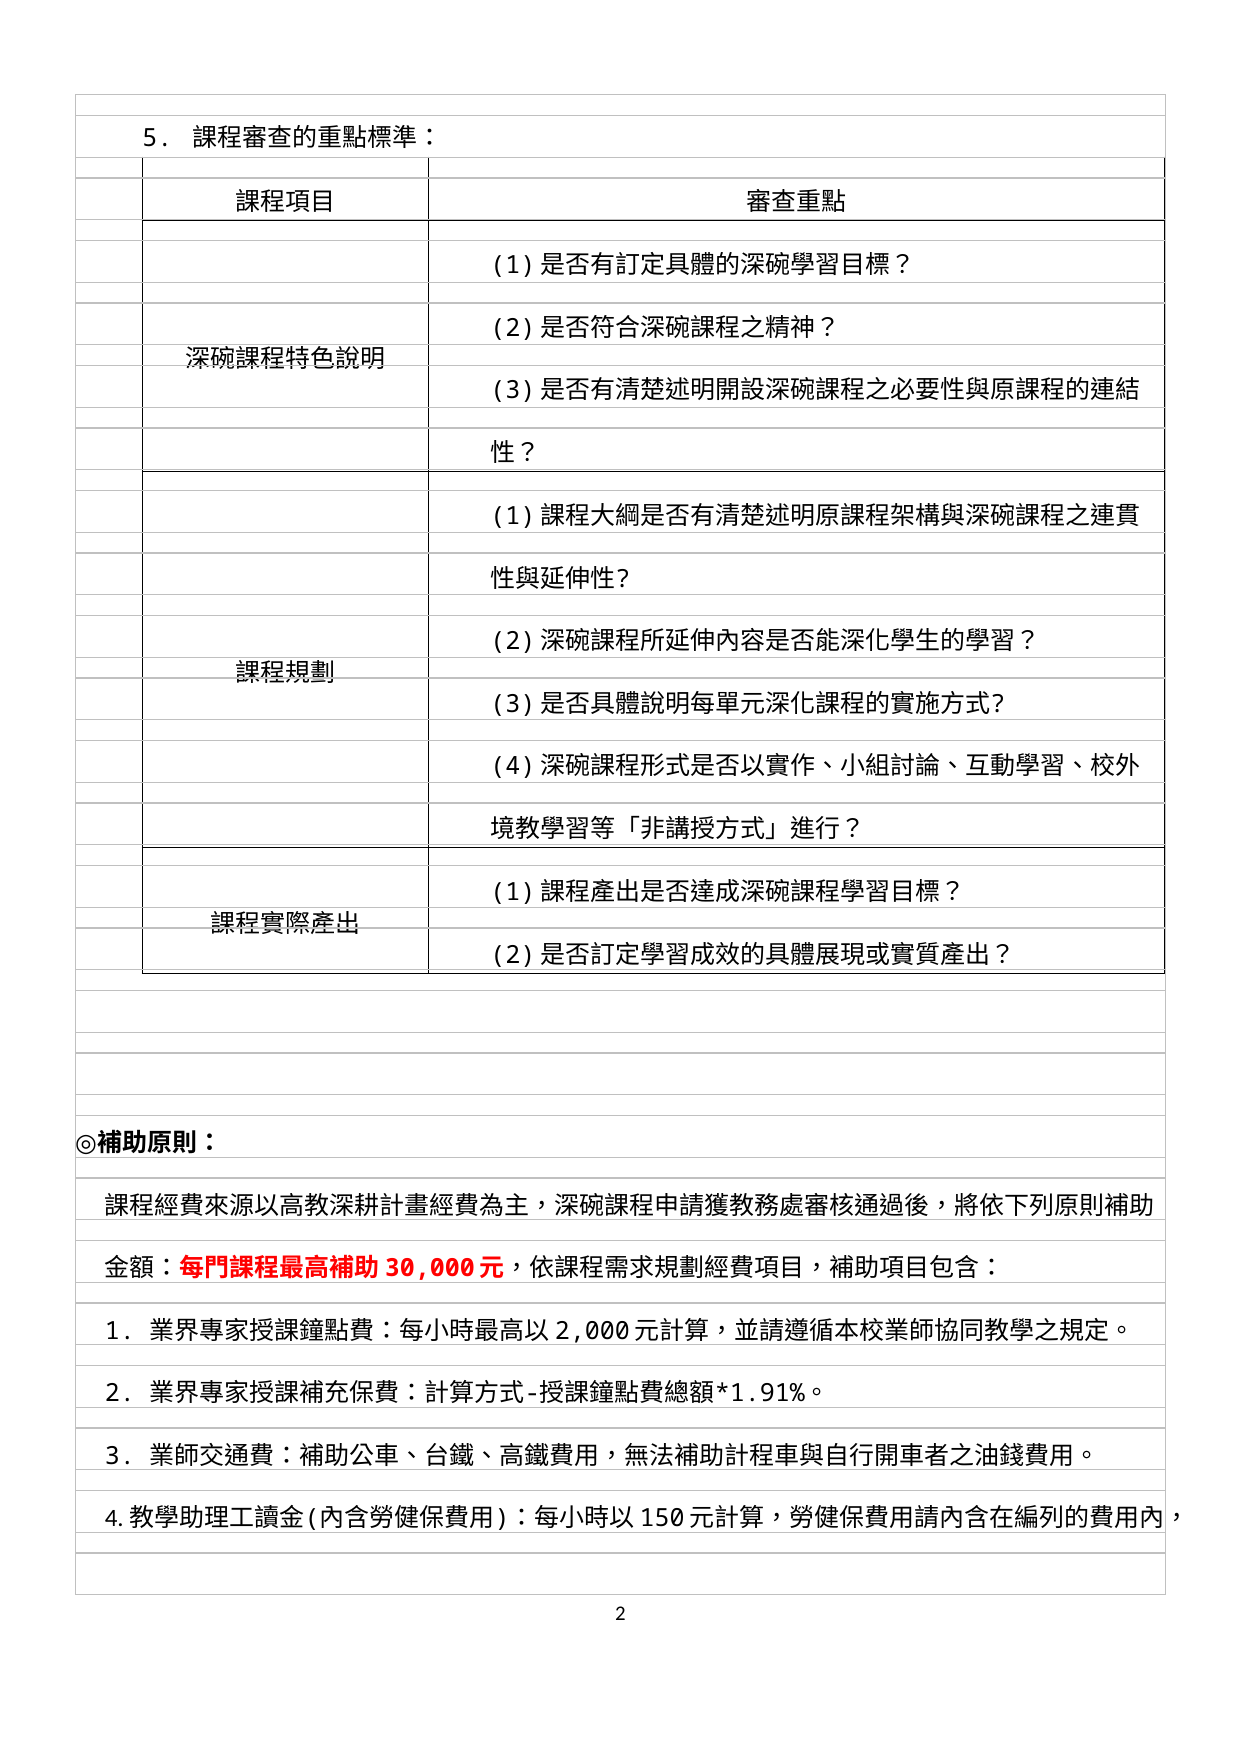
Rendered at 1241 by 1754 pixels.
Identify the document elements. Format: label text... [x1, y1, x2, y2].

list [104, 1470, 1165, 1474]
list [104, 1412, 1165, 1427]
table_cell 課程規劃 [143, 741, 428, 782]
table_cell 深碗課程特色說明 [143, 283, 428, 302]
table_cell 課程規劃 [143, 658, 428, 677]
table_header 審查重點 [429, 179, 1164, 219]
table_cell 課程大綱是否有清楚述明原課程架構與深碗課程之連貫性與延伸性? 深碗課程所延伸內容是否能深化學生的學習？ 是否具體說明每單元深化課程的實施方式? 深碗課程形式是否以實作、小組討論、互動學習、校外境教學習等「非講授方式」進行？ [429, 554, 1164, 594]
table_cell 是否有訂定具體的深碗學習目標？ 是否符合深碗課程之精神？ 是否有清楚述明開設深碗課程之必要性與原課程的連結性？ [429, 304, 1164, 344]
table_cell 課程規劃 [143, 616, 428, 657]
table_cell 課程實際產出 [143, 866, 428, 907]
table_cell 課程產出是否達成深碗課程學習目標？ 是否訂定學習成效的具體展現或實質產出？ [429, 866, 1164, 907]
table_cell 課程產出是否達成深碗課程學習目標？ 是否訂定學習成效的具體展現或實質產出？ [429, 929, 1164, 969]
table_cell 課程規劃 [143, 783, 428, 802]
list 教學助理工讀金(內含勞健保費用)：每小時以150元計算，勞健保費用請內含在編列的費用內，計算方式請參照本校臨時工經費試算https://sw.nfu.edu.tw/cal.php [104, 1533, 1165, 1537]
list [142, 95, 1165, 115]
text [76, 1099, 1165, 1115]
table_cell 是否有訂定具體的深碗學習目標？ 是否符合深碗課程之精神？ 是否有清楚述明開設深碗課程之必要性與原課程的連結性？ [429, 283, 1164, 302]
list [104, 1287, 1165, 1302]
table_cell 課程產出是否達成深碗課程學習目標？ 是否訂定學習成效的具體展現或實質產出？ [429, 908, 1164, 927]
text [104, 1283, 1165, 1287]
list 教學助理工讀金(內含勞健保費用)：每小時以150元計算，勞健保費用請內含在編列的費用內，計算方式請參照本校臨時工經費試算https://sw.nfu.edu.tw/cal.php [104, 1474, 1165, 1490]
table_cell 課程大綱是否有清楚述明原課程架構與深碗課程之連貫性與延伸性? 深碗課程所延伸內容是否能深化學生的學習？ 是否具體說明每單元深化課程的實施方式? 深碗課程形式是否以實作、小組討論、互動學習、校外境教學習等「非講授方式」進行？ [429, 533, 1164, 552]
table_cell 深碗課程特色說明 [143, 429, 428, 469]
table_cell 課程大綱是否有清楚述明原課程架構與深碗課程之連貫性與延伸性? 深碗課程所延伸內容是否能深化學生的學習？ 是否具體說明每單元深化課程的實施方式? 深碗課程形式是否以實作、小組討論、互動學習、校外境教學習等「非講授方式」進行？ [429, 720, 1164, 740]
table_cell 是否有訂定具體的深碗學習目標？ 是否符合深碗課程之精神？ 是否有清楚述明開設深碗課程之必要性與原課程的連結性？ [429, 345, 1164, 365]
table_cell 深碗課程特色說明 [143, 221, 428, 240]
list 教學助理工讀金(內含勞健保費用)：每小時以150元計算，勞健保費用請內含在編列的費用內，計算方式請參照本校臨時工經費試算https://sw.nfu.edu.tw/cal.php [104, 1491, 1165, 1532]
table_cell 深碗課程特色說明 [143, 366, 428, 407]
text 金額：每門課程最高補助30,000元，依課程需求規劃經費項目，補助項目包含： [104, 1241, 1165, 1282]
list [104, 1408, 1165, 1412]
table_cell 課程規劃 [143, 491, 428, 532]
table_cell 課程實際產出 [143, 848, 428, 865]
list 業界專家授課鐘點費：每小時最高以2,000元計算，並請遵循本校業師協同教學之規定。 [104, 1304, 1165, 1344]
list 業界專家授課補充保費：計算方式-授課鐘點費總額*1.91%。 [104, 1366, 1165, 1407]
table_header 課程項目 [143, 179, 428, 219]
table_cell 課程規劃 [143, 472, 428, 490]
text 課程經費來源以高教深耕計畫經費為主，深碗課程申請獲教務處審核通過後，將依下列原則補助 [104, 1179, 1165, 1219]
table_cell 課程實際產出 [143, 908, 428, 927]
table_cell 課程大綱是否有清楚述明原課程架構與深碗課程之連貫性與延伸性? 深碗課程所延伸內容是否能深化學生的學習？ 是否具體說明每單元深化課程的實施方式? 深碗課程形式是否以實作、小組討論、互動學習、校外境教學習等「非講授方式」進行？ [429, 491, 1164, 532]
list [104, 1349, 1165, 1365]
table_cell 課程規劃 [143, 595, 428, 615]
table_cell 課程大綱是否有清楚述明原課程架構與深碗課程之連貫性與延伸性? 深碗課程所延伸內容是否能深化學生的學習？ 是否具體說明每單元深化課程的實施方式? 深碗課程形式是否以實作、小組討論、互動學習、校外境教學習等「非講授方式」進行？ [429, 804, 1164, 844]
list 課程審查的重點標準： [142, 116, 1165, 157]
table_cell 課程大綱是否有清楚述明原課程架構與深碗課程之連貫性與延伸性? 深碗課程所延伸內容是否能深化學生的學習？ 是否具體說明每單元深化課程的實施方式? 深碗課程形式是否以實作、小組討論、互動學習、校外境教學習等「非講授方式」進行？ [429, 595, 1164, 615]
table_cell 是否有訂定具體的深碗學習目標？ 是否符合深碗課程之精神？ 是否有清楚述明開設深碗課程之必要性與原課程的連結性？ [429, 241, 1164, 282]
table_header [143, 158, 428, 177]
table_cell 課程大綱是否有清楚述明原課程架構與深碗課程之連貫性與延伸性? 深碗課程所延伸內容是否能深化學生的學習？ 是否具體說明每單元深化課程的實施方式? 深碗課程形式是否以實作、小組討論、互動學習、校外境教學習等「非講授方式」進行？ [429, 472, 1164, 490]
table_cell 是否有訂定具體的深碗學習目標？ 是否符合深碗課程之精神？ 是否有清楚述明開設深碗課程之必要性與原課程的連結性？ [429, 221, 1164, 240]
table_cell 課程規劃 [143, 679, 428, 719]
text ◎補助原則： [76, 1116, 1165, 1157]
table_cell 深碗課程特色說明 [143, 408, 428, 427]
table_cell 課程大綱是否有清楚述明原課程架構與深碗課程之連貫性與延伸性? 深碗課程所延伸內容是否能深化學生的學習？ 是否具體說明每單元深化課程的實施方式? 深碗課程形式是否以實作、小組討論、互動學習、校外境教學習等「非講授方式」進行？ [429, 679, 1164, 719]
table_cell 深碗課程特色說明 [143, 345, 428, 365]
table_cell 是否有訂定具體的深碗學習目標？ 是否符合深碗課程之精神？ 是否有清楚述明開設深碗課程之必要性與原課程的連結性？ [429, 366, 1164, 407]
table_cell 課程產出是否達成深碗課程學習目標？ 是否訂定學習成效的具體展現或實質產出？ [429, 848, 1164, 865]
text [76, 1158, 1165, 1162]
table_cell 課程規劃 [143, 804, 428, 844]
text [104, 1162, 1165, 1177]
table_cell 深碗課程特色說明 [143, 241, 428, 282]
table_cell 課程規劃 [143, 720, 428, 740]
table_cell 課程大綱是否有清楚述明原課程架構與深碗課程之連貫性與延伸性? 深碗課程所延伸內容是否能深化學生的學習？ 是否具體說明每單元深化課程的實施方式? 深碗課程形式是否以實作、小組討論、互動學習、校外境教學習等「非講授方式」進行？ [429, 616, 1164, 657]
table_cell 課程大綱是否有清楚述明原課程架構與深碗課程之連貫性與延伸性? 深碗課程所延伸內容是否能深化學生的學習？ 是否具體說明每單元深化課程的實施方式? 深碗課程形式是否以實作、小組討論、互動學習、校外境教學習等「非講授方式」進行？ [429, 741, 1164, 782]
table_cell 深碗課程特色說明 [143, 304, 428, 344]
list [104, 1345, 1165, 1349]
text [104, 1220, 1165, 1240]
table_cell 課程大綱是否有清楚述明原課程架構與深碗課程之連貫性與延伸性? 深碗課程所延伸內容是否能深化學生的學習？ 是否具體說明每單元深化課程的實施方式? 深碗課程形式是否以實作、小組討論、互動學習、校外境教學習等「非講授方式」進行？ [429, 783, 1164, 802]
table_cell 課程實際產出 [143, 929, 428, 969]
table_cell 是否有訂定具體的深碗學習目標？ 是否符合深碗課程之精神？ 是否有清楚述明開設深碗課程之必要性與原課程的連結性？ [429, 408, 1164, 427]
list 業師交通費：補助公車、台鐵、高鐵費用，無法補助計程車與自行開車者之油錢費用。 [104, 1429, 1165, 1469]
table_header [429, 158, 1164, 177]
table_cell 課程大綱是否有清楚述明原課程架構與深碗課程之連貫性與延伸性? 深碗課程所延伸內容是否能深化學生的學習？ 是否具體說明每單元深化課程的實施方式? 深碗課程形式是否以實作、小組討論、互動學習、校外境教學習等「非講授方式」進行？ [429, 658, 1164, 677]
table_cell 課程規劃 [143, 554, 428, 594]
table_cell 課程規劃 [143, 533, 428, 552]
table_cell 是否有訂定具體的深碗學習目標？ 是否符合深碗課程之精神？ 是否有清楚述明開設深碗課程之必要性與原課程的連結性？ [429, 429, 1164, 469]
